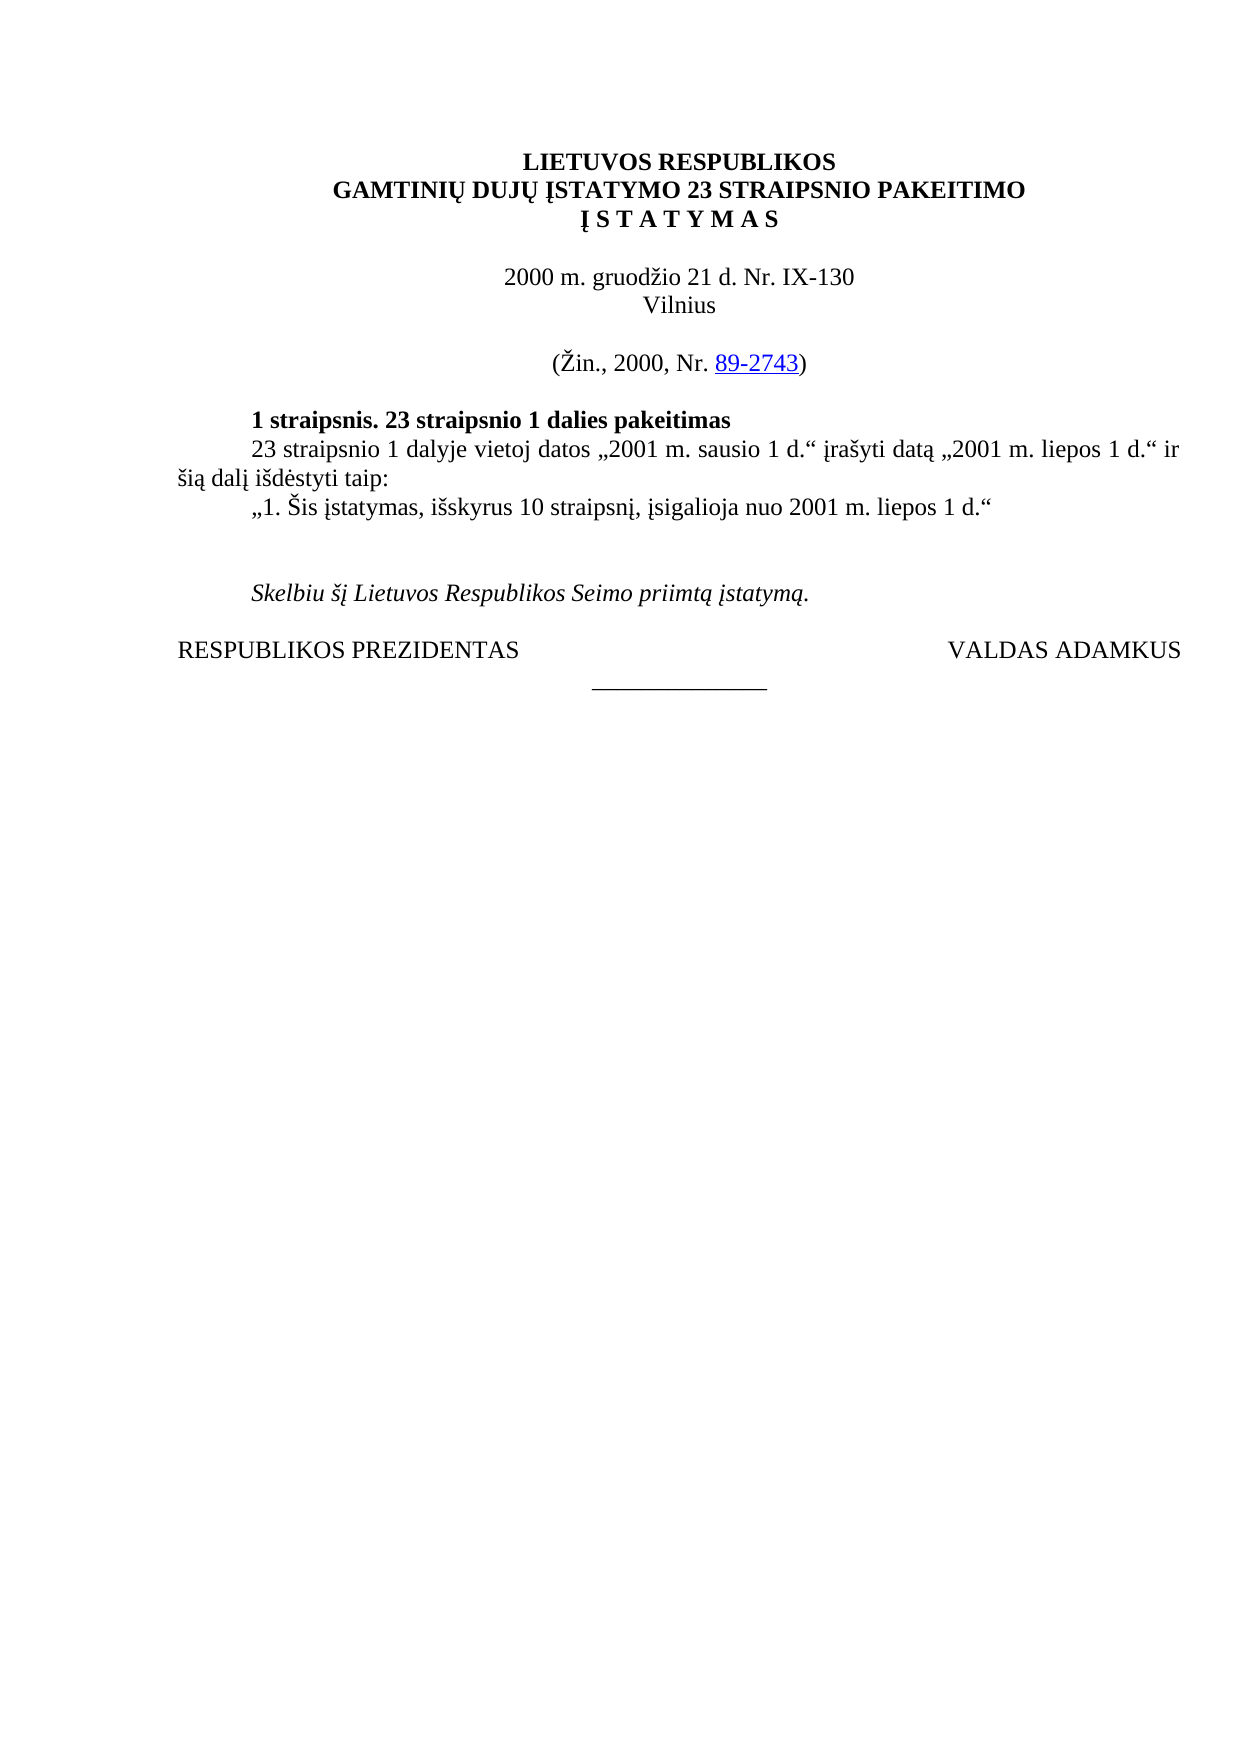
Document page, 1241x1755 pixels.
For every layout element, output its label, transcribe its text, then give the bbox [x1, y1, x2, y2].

text RESPUBLIKOS PREZIDENTAS VALDAS ADAMKUS [177, 636, 1181, 664]
text (Žin., 2000, Nr. 89-2743) [177, 348, 1181, 377]
text ______________ [177, 664, 1181, 693]
text Į S T A T Y M A S [177, 204, 1181, 233]
text LIETUVOS RESPUBLIKOS [177, 147, 1181, 176]
text 1 straipsnis. 23 straipsnio 1 dalies pakeitimas [177, 406, 1181, 434]
text Skelbiu šį Lietuvos Respublikos Seimo priimtą įstatymą. [177, 578, 1181, 607]
text GAMTINIŲ DUJŲ ĮSTATYMO 23 STRAIPSNIO PAKEITIMO [177, 176, 1181, 204]
text 2000 m. gruodžio 21 d. Nr. IX-130 [177, 262, 1181, 291]
text „1. Šis įstatymas, išskyrus 10 straipsnį, įsigalioja nuo 2001 m. liepos 1 d.“ [177, 492, 1181, 521]
text 23 straipsnio 1 dalyje vietoj datos „2001 m. sausio 1 d.“ įrašyti datą „2001 m. liepos 1 d.“ ir šią dalį išdėstyti taip: [177, 434, 1181, 492]
text Vilnius [177, 291, 1181, 319]
